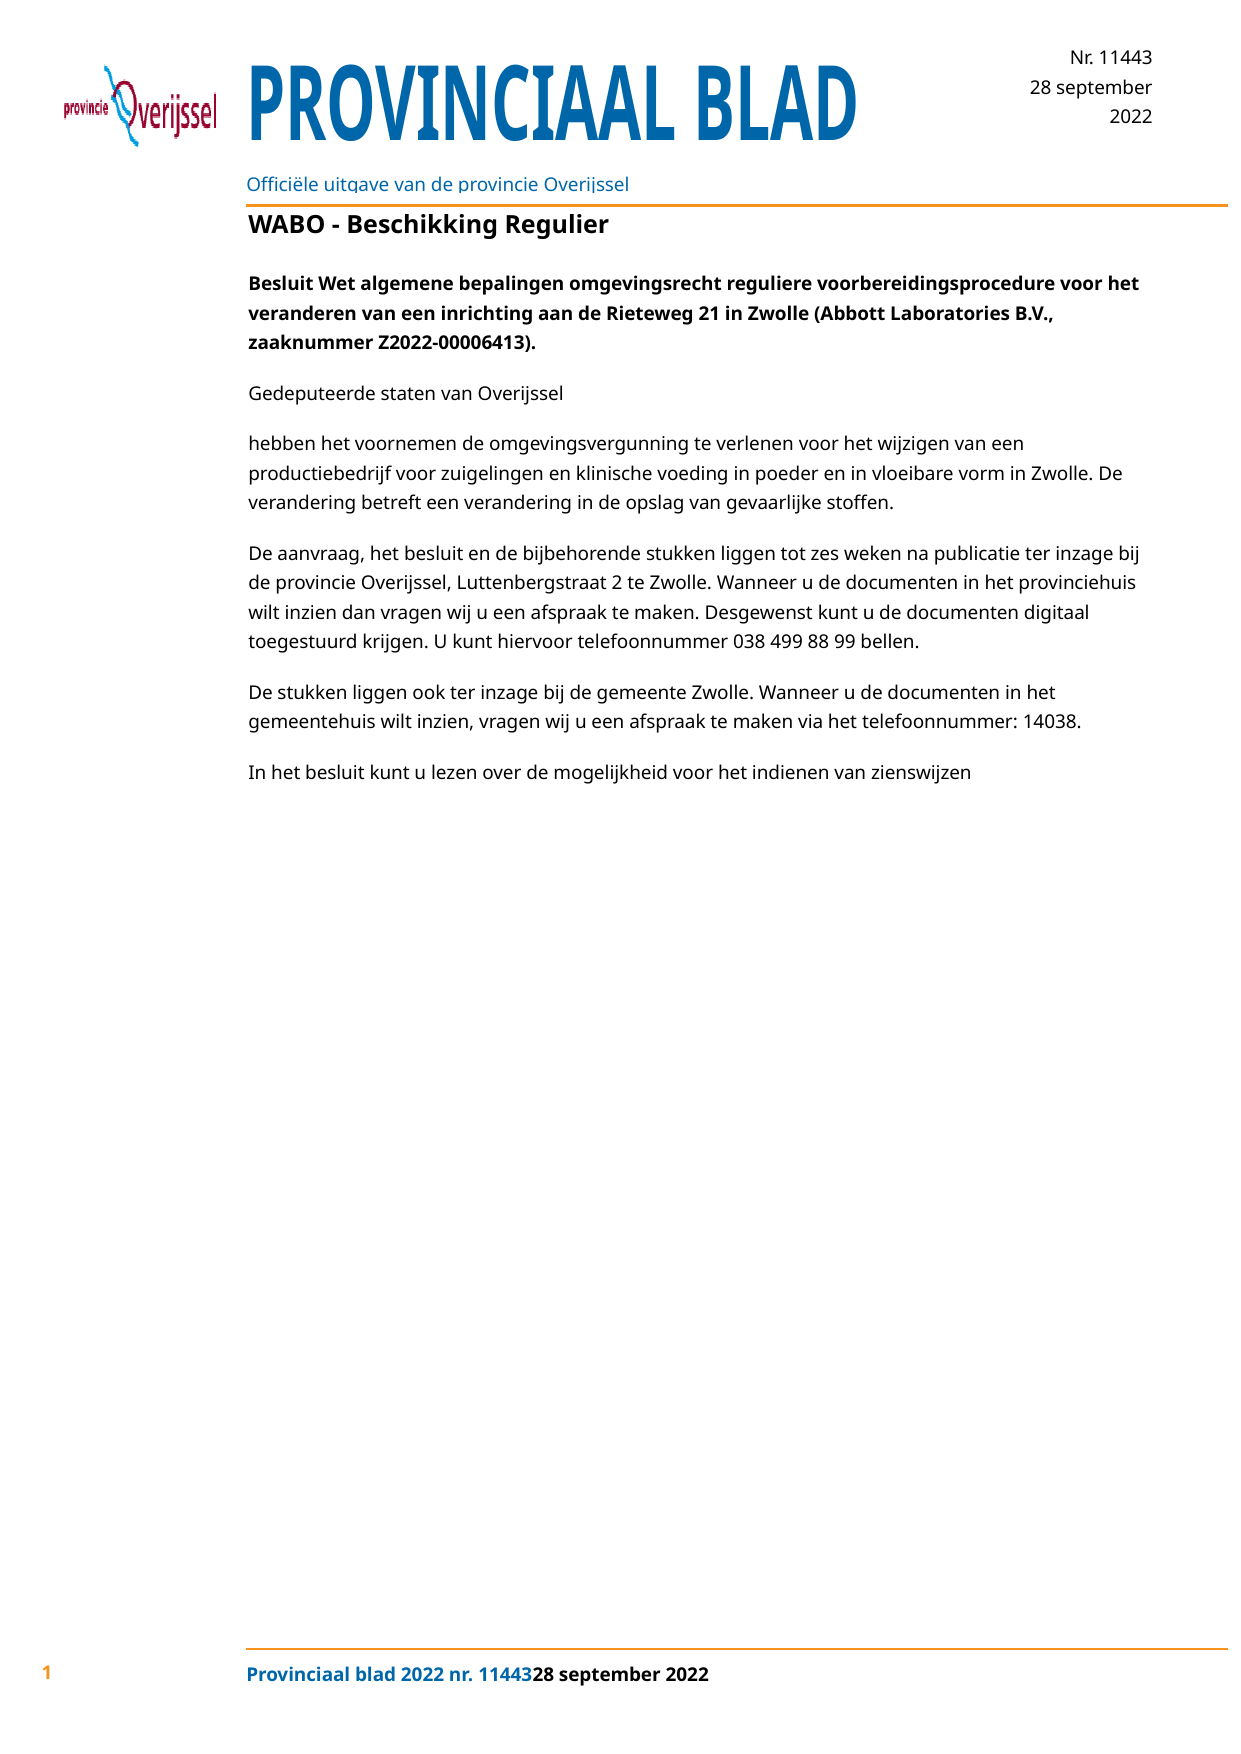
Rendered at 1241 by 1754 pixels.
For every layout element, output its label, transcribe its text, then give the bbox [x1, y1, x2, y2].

text Gedeputeerde staten van Overijssel [248, 380, 1152, 406]
text hebben het voornemen de omgevingsvergunning te verlenen voor het wijzigen van een productiebedrijf voor zuigelingen en klinische voeding in poeder en in vloeibare vorm in Zwolle. De verandering betreft een verandering in de opslag van gevaarlijke stoffen. [248, 430, 1152, 515]
text De aanvraag, het besluit en de bijbehorende stukken liggen tot zes weken na publicatie ter inzage bij de provincie Overijssel, Luttenbergstraat 2 te Zwolle. Wanneer u de documenten in het provinciehuis wilt inzien dan vragen wij u een afspraak te maken. Desgewenst kunt u de documenten digitaal toegestuurd krijgen. U kunt hiervoor telefoonnummer 038 499 88 99 bellen. [248, 540, 1152, 654]
text De stukken liggen ook ter inzage bij de gemeente Zwolle. Wanneer u de documenten in het gemeentehuis wilt inzien, vragen wij u een afspraak te maken via het telefoonnummer: 14038. [248, 679, 1152, 734]
text WABO - Beschikking Regulier [248, 207, 1152, 241]
picture [41, 47, 231, 172]
text In het besluit kunt u lezen over de mogelijkheid voor het indienen van zienswijzen [248, 759, 1152, 785]
text Besluit Wet algemene bepalingen omgevingsrecht reguliere voorbereidingsprocedure voor het veranderen van een inrichting aan de Rieteweg 21 in Zwolle (Abbott Laboratories B.V., zaaknummer Z2022-00006413). [248, 270, 1152, 355]
